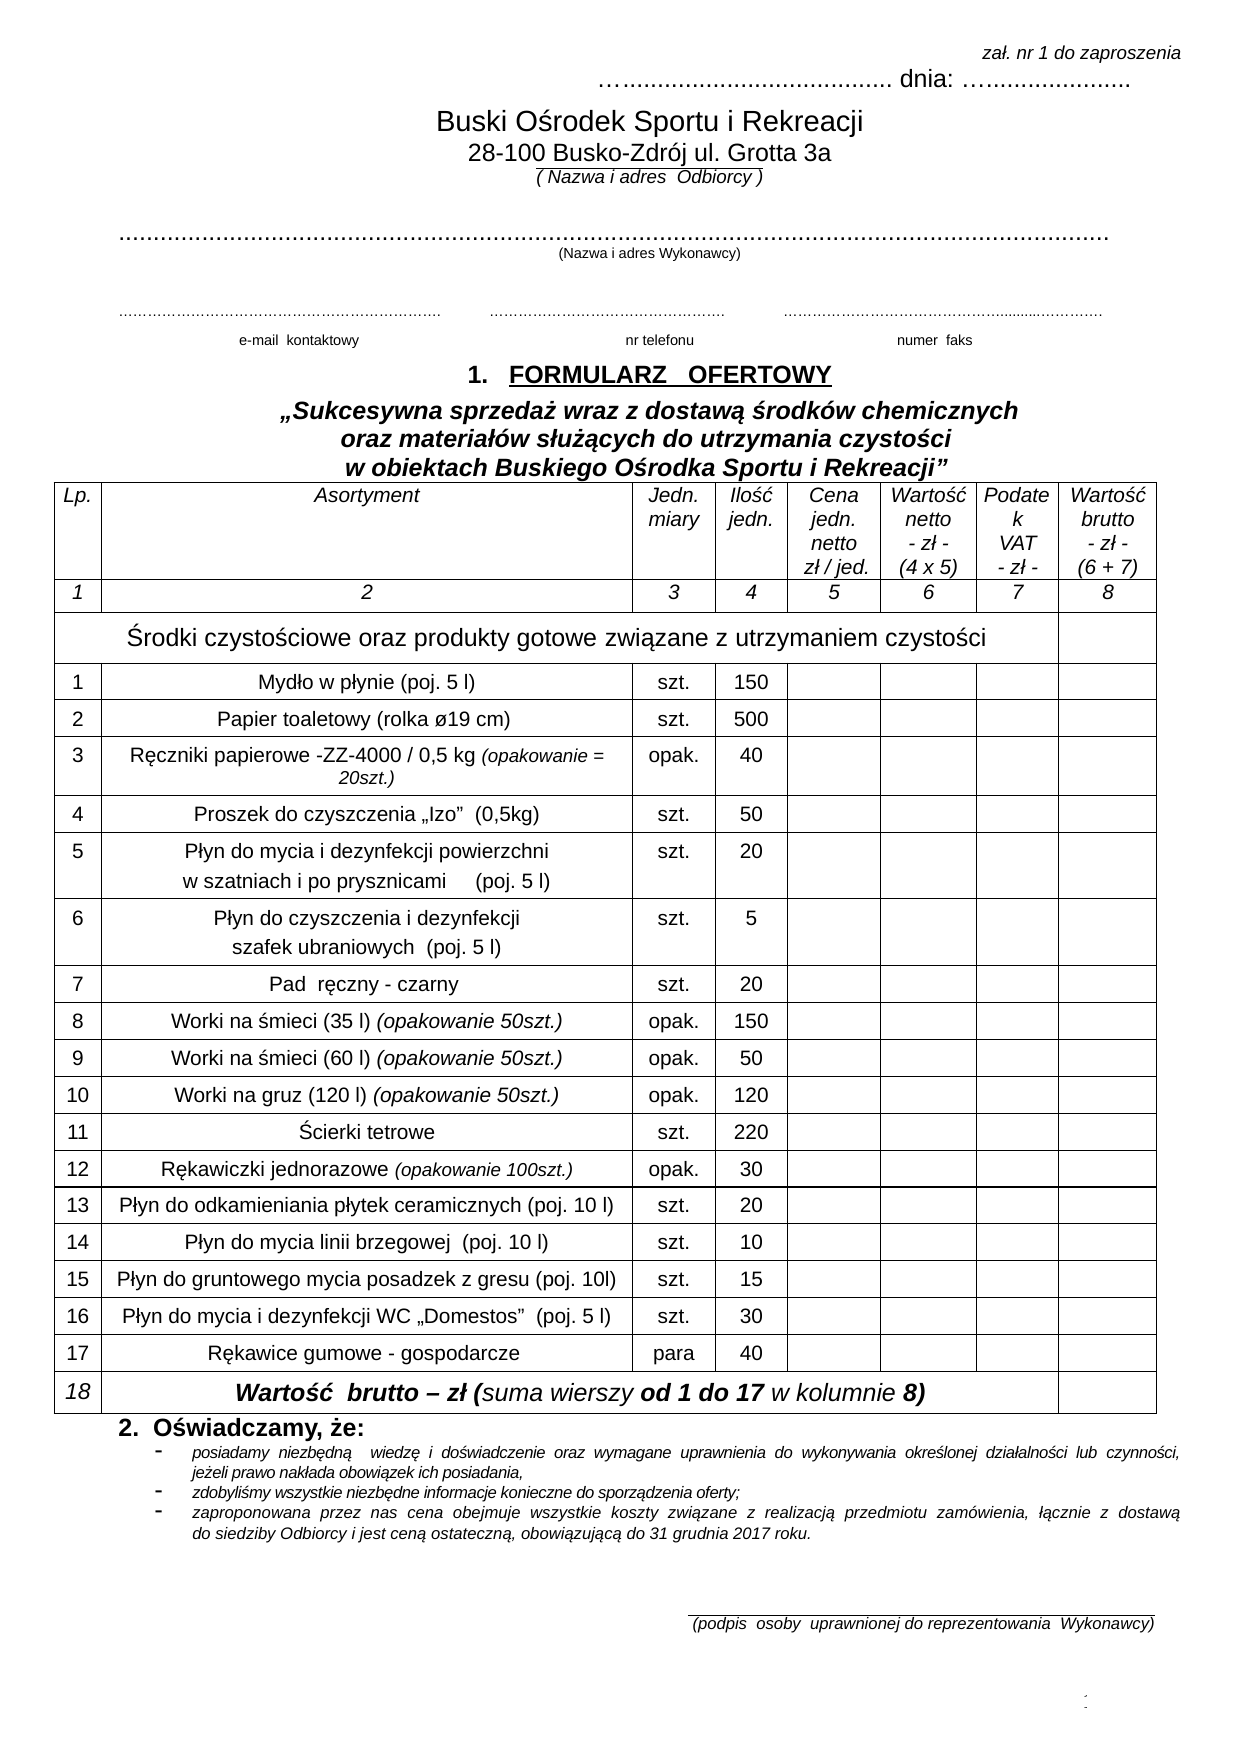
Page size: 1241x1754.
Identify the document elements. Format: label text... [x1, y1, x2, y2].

table_cell 14 [55, 1224, 101, 1260]
text 28-100 Busko-Zdrój ul. Grotta 3a [118, 138, 1181, 166]
table_cell szt. [633, 700, 715, 736]
table_cell [977, 833, 1058, 898]
table_header Ilość jedn. [716, 483, 787, 579]
table_cell [1059, 1188, 1156, 1223]
table_cell [788, 1188, 880, 1223]
table_cell [788, 833, 880, 898]
table_cell opak. [633, 1151, 715, 1186]
table_cell 8 [55, 1003, 101, 1039]
table_cell Pad ręczny - czarny [102, 966, 632, 1002]
table_cell [788, 1114, 880, 1149]
table_cell Płyn do czyszczenia i dezynfekcji szafek ubraniowych (poj. 5 l) [102, 899, 632, 965]
table_cell [881, 1077, 976, 1113]
table_cell [977, 899, 1058, 965]
list zdobyliśmy wszystkie niezbędne informacje konieczne do sporządzenia oferty; [154, 1482, 1181, 1503]
table_cell szt. [633, 1224, 715, 1260]
table_cell 2 [102, 580, 632, 612]
table_cell 30 [716, 1151, 787, 1186]
table_cell szt. [633, 1298, 715, 1334]
table_header Jedn. miary [633, 483, 715, 579]
table_cell [788, 1077, 880, 1113]
table_cell [1059, 1335, 1156, 1371]
table_cell [977, 1188, 1058, 1223]
table_cell [788, 796, 880, 832]
table_cell opak. [633, 1003, 715, 1039]
table_cell [881, 833, 976, 898]
table_cell [977, 796, 1058, 832]
table_header Wartość brutto - zł - (6 + 7) [1059, 483, 1156, 579]
table_cell [788, 664, 880, 699]
table_cell 6 [55, 899, 101, 965]
text Buski Ośrodek Sportu i Rekreacji [118, 104, 1181, 138]
table_cell [1059, 899, 1156, 965]
table_cell 1 [55, 664, 101, 699]
table_cell 1 [55, 580, 101, 612]
table_cell [881, 1298, 976, 1334]
table_cell 12 [55, 1151, 101, 1186]
table_cell 17 [55, 1335, 101, 1371]
table_cell szt. [633, 1261, 715, 1297]
table_cell [977, 664, 1058, 699]
table_cell 3 [55, 737, 101, 795]
table_cell [881, 1040, 976, 1076]
table_cell Worki na gruz (120 l) (opakowanie 50szt.) [102, 1077, 632, 1113]
table_cell [1059, 1298, 1156, 1334]
table_cell [1059, 1151, 1156, 1186]
table_cell [881, 899, 976, 965]
table_cell Rękawice gumowe - gospodarcze [102, 1335, 632, 1371]
table_cell 20 [716, 833, 787, 898]
table_cell 50 [716, 796, 787, 832]
table_cell [1059, 966, 1156, 1002]
table_cell 30 [716, 1298, 787, 1334]
table_cell [788, 966, 880, 1002]
table_cell [788, 1298, 880, 1334]
table_cell [1059, 1114, 1156, 1149]
table_cell 4 [55, 796, 101, 832]
table_cell [881, 664, 976, 699]
table_cell 16 [55, 1298, 101, 1334]
table_cell [881, 1003, 976, 1039]
table_cell Proszek do czyszczenia „Izo” (0,5kg) [102, 796, 632, 832]
table_cell opak. [633, 1040, 715, 1076]
table_cell [881, 737, 976, 795]
table_cell 40 [716, 1335, 787, 1371]
table_cell 150 [716, 1003, 787, 1039]
table_cell 40 [716, 737, 787, 795]
table_cell [1059, 1040, 1156, 1076]
table_cell [881, 1188, 976, 1223]
table_cell 2 [55, 700, 101, 736]
table_cell Ręczniki papierowe -ZZ-4000 / 0,5 kg (opakowanie = 20szt.) [102, 737, 632, 795]
table_cell [788, 899, 880, 965]
table_cell Wartość brutto – zł (suma wierszy od 1 do 17 w kolumnie 8) [102, 1372, 1058, 1412]
table_cell [977, 966, 1058, 1002]
text zał. nr 1 do zaproszenia [118, 42, 1181, 63]
table_cell 10 [55, 1077, 101, 1113]
list zaproponowana przez nas cena obejmuje wszystkie koszty związane z realizacją przedmiotu zamówienia, łącznie z dostawą do siedziby Odbiorcy i jest ceną ostateczną, obowiązującą do 31 grudnia 2017 roku. [154, 1503, 1181, 1543]
table_header Asortyment [102, 483, 632, 579]
table_cell Płyn do gruntowego mycia posadzek z gresu (poj. 10l) [102, 1261, 632, 1297]
text (podpis osoby uprawnionej do reprezentowania Wykonawcy) [118, 1614, 1181, 1662]
text (Nazwa i adres Wykonawcy) [118, 245, 1181, 274]
text oraz materiałów służących do utrzymania czystości [118, 424, 1181, 453]
table_cell Worki na śmieci (60 l) (opakowanie 50szt.) [102, 1040, 632, 1076]
table_cell [788, 1335, 880, 1371]
list posiadamy niezbędną wiedzę i doświadczenie oraz wymagane uprawnienia do wykonywania określonej działalności lub czynności, jeżeli prawo nakłada obowiązek ich posiadania, [154, 1442, 1181, 1482]
table_header Wartość netto - zł - (4 x 5) [881, 483, 976, 579]
table_cell [788, 737, 880, 795]
table_cell 5 [55, 833, 101, 898]
table_cell Środki czystościowe oraz produkty gotowe związane z utrzymaniem czystości [55, 613, 1058, 662]
text „Sukcesywna sprzedaż wraz z dostawą środków chemicznych [118, 396, 1181, 424]
table_cell [977, 1003, 1058, 1039]
table_cell [1059, 796, 1156, 832]
text …………………………………………………………. …………………………………………. ………………………………………..........…………. [118, 303, 1181, 332]
table_cell [1059, 1372, 1156, 1412]
table_cell [1059, 833, 1156, 898]
table_cell [881, 966, 976, 1002]
table_cell [977, 1151, 1058, 1186]
text …....................................... dnia: …..................... [118, 63, 1181, 92]
table_cell 5 [716, 899, 787, 965]
table_cell [977, 1261, 1058, 1297]
table_cell Mydło w płynie (poj. 5 l) [102, 664, 632, 699]
table_header Podatek VAT - zł - [977, 483, 1058, 579]
table_cell 18 [55, 1372, 101, 1412]
table_cell opak. [633, 1077, 715, 1113]
table_cell [977, 737, 1058, 795]
table_cell opak. [633, 737, 715, 795]
table_cell 10 [716, 1224, 787, 1260]
table_cell 5 [788, 580, 880, 612]
table_cell Rękawiczki jednorazowe (opakowanie 100szt.) [102, 1151, 632, 1186]
table_cell Płyn do mycia linii brzegowej (poj. 10 l) [102, 1224, 632, 1260]
text 2. Oświadczamy, że: [118, 1413, 1181, 1442]
table_cell szt. [633, 664, 715, 699]
table_cell 15 [716, 1261, 787, 1297]
table_cell [788, 1224, 880, 1260]
table_cell [788, 1040, 880, 1076]
table_cell szt. [633, 833, 715, 898]
table_cell 6 [881, 580, 976, 612]
table_cell [977, 700, 1058, 736]
table_cell [881, 1224, 976, 1260]
table_cell [881, 1114, 976, 1149]
table_cell 7 [977, 580, 1058, 612]
table_cell 20 [716, 1188, 787, 1223]
table_cell [1059, 1077, 1156, 1113]
text w obiektach Buskiego Ośrodka Sportu i Rekreacji” [118, 453, 1181, 482]
table_cell 15 [55, 1261, 101, 1297]
table_cell 4 [716, 580, 787, 612]
table_cell [1059, 613, 1156, 662]
table_cell [1059, 737, 1156, 795]
table_cell Worki na śmieci (35 l) (opakowanie 50szt.) [102, 1003, 632, 1039]
table_cell [788, 700, 880, 736]
table_cell [1059, 1003, 1156, 1039]
table_cell [1059, 1224, 1156, 1260]
table_cell szt. [633, 1114, 715, 1149]
table_cell 20 [716, 966, 787, 1002]
table_cell [977, 1335, 1058, 1371]
table_cell [788, 1003, 880, 1039]
table_cell [977, 1114, 1058, 1149]
table_cell [788, 1261, 880, 1297]
table_cell [788, 1151, 880, 1186]
table_cell para [633, 1335, 715, 1371]
table_cell [977, 1077, 1058, 1113]
table_cell [1059, 1261, 1156, 1297]
table_cell Papier toaletowy (rolka ø19 cm) [102, 700, 632, 736]
table_cell 500 [716, 700, 787, 736]
table_cell szt. [633, 796, 715, 832]
subtitle 1. FORMULARZ OFERTOWY [118, 360, 1181, 389]
table_cell Płyn do mycia i dezynfekcji WC „Domestos” (poj. 5 l) [102, 1298, 632, 1334]
table_cell [977, 1224, 1058, 1260]
table_cell szt. [633, 899, 715, 965]
table_cell [977, 1298, 1058, 1334]
table_cell 11 [55, 1114, 101, 1149]
table_cell szt. [633, 966, 715, 1002]
table_cell [881, 796, 976, 832]
text ( Nazwa i adres Odbiorcy ) [118, 166, 1181, 188]
table_cell 150 [716, 664, 787, 699]
table_cell [977, 1040, 1058, 1076]
table_cell Ścierki tetrowe [102, 1114, 632, 1149]
table_cell [881, 1261, 976, 1297]
table_cell 8 [1059, 580, 1156, 612]
table_header Lp. [55, 483, 101, 579]
text e-mail kontaktowy nr telefonu numer faks [118, 332, 1181, 360]
table_cell 13 [55, 1188, 101, 1223]
table_cell Płyn do mycia i dezynfekcji powierzchni w szatniach i po prysznicami (poj. 5 l) [102, 833, 632, 898]
table_cell 220 [716, 1114, 787, 1149]
table_cell szt. [633, 1188, 715, 1223]
table_cell Płyn do odkamieniania płytek ceramicznych (poj. 10 l) [102, 1188, 632, 1223]
table_cell 7 [55, 966, 101, 1002]
table_cell 9 [55, 1040, 101, 1076]
table_cell [881, 700, 976, 736]
text ............................................................................................................................................... [118, 217, 1181, 245]
table_cell [1059, 664, 1156, 699]
table_cell [881, 1151, 976, 1186]
table_cell [1059, 700, 1156, 736]
table_cell 50 [716, 1040, 787, 1076]
table_header Cena jedn. netto zł / jed. [788, 483, 880, 579]
table_cell 120 [716, 1077, 787, 1113]
table_cell 3 [633, 580, 715, 612]
table_cell [881, 1335, 976, 1371]
